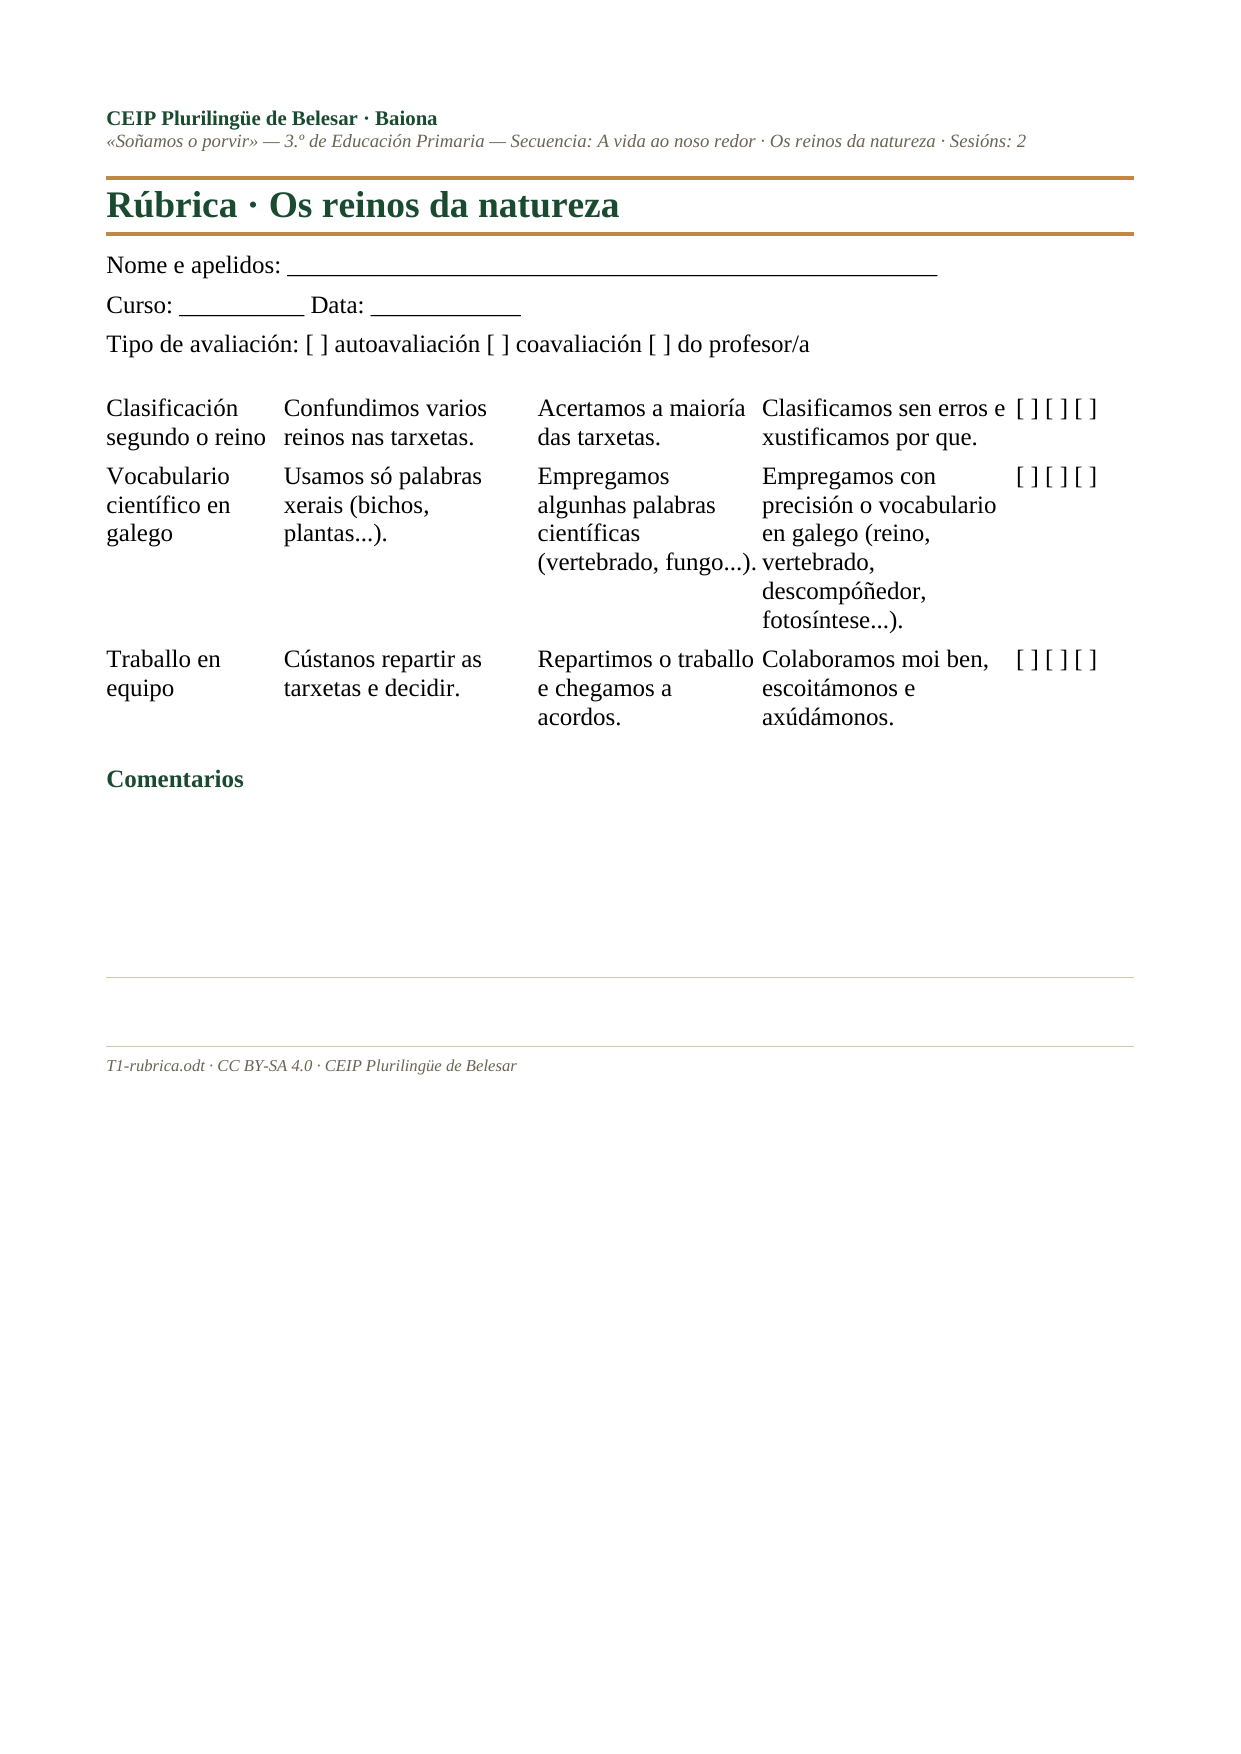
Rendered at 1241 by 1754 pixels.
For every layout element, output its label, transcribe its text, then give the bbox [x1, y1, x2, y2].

text Nome e apelidos: ____________________________________________________ [106, 251, 1134, 279]
table_cell [ ] [ ] [ ] [1016, 461, 1134, 644]
text CEIP Plurilingüe de Belesar · Baiona [106, 106, 1134, 130]
table_header ¡Moi ben! [762, 369, 1016, 393]
text Tipo de avaliación: [ ] autoavaliación [ ] coavaliación [ ] do profesor/a [106, 329, 1134, 358]
text Rúbrica · Os reinos da natureza [106, 180, 1134, 232]
text «Soñamos o porvir» — 3.º de Educación Primaria — Secuencia: A vida ao noso redor · Os reinos da natureza · Sesións: 2 [106, 130, 1134, 152]
table_header Aspecto [106, 369, 283, 393]
table_cell Empregamos con precisión o vocabulario en galego (reino, vertebrado, descompóñedor, fotosíntese...). [762, 461, 1016, 644]
table_cell Confundimos varios reinos nas tarxetas. [284, 393, 537, 461]
table_cell Clasificamos sen erros e xustificamos por que. [762, 393, 1016, 461]
table_header Vamos ben [538, 369, 762, 393]
table_cell [ ] [ ] [ ] [1016, 393, 1134, 461]
table_header Imos no camiño [284, 369, 537, 393]
table_cell Colaboramos moi ben, escoitámonos e axúdámonos. [762, 644, 1016, 741]
table_cell Empregamos algunhas palabras científicas (vertebrado, fungo...). [538, 461, 762, 644]
table_cell Repartimos o traballo e chegamos a acordos. [538, 644, 762, 741]
text Curso: __________ Data: ____________ [106, 290, 1134, 319]
table_cell [ ] [ ] [ ] [1016, 644, 1134, 741]
table_cell Clasificación segundo o reino [106, 393, 283, 461]
text Comentarios [106, 764, 1134, 793]
table_cell Usamos só palabras xerais (bichos, plantas...). [284, 461, 537, 644]
table_cell Traballo en equipo [106, 644, 283, 741]
table_cell Cústanos repartir as tarxetas e decidir. [284, 644, 537, 741]
table_cell Vocabulario científico en galego [106, 461, 283, 644]
table_cell Acertamos a maioría das tarxetas. [538, 393, 762, 461]
table_header Marca [1016, 369, 1134, 393]
text T1-rubrica.odt · CC BY-SA 4.0 · CEIP Plurilingüe de Belesar [106, 1047, 1134, 1075]
